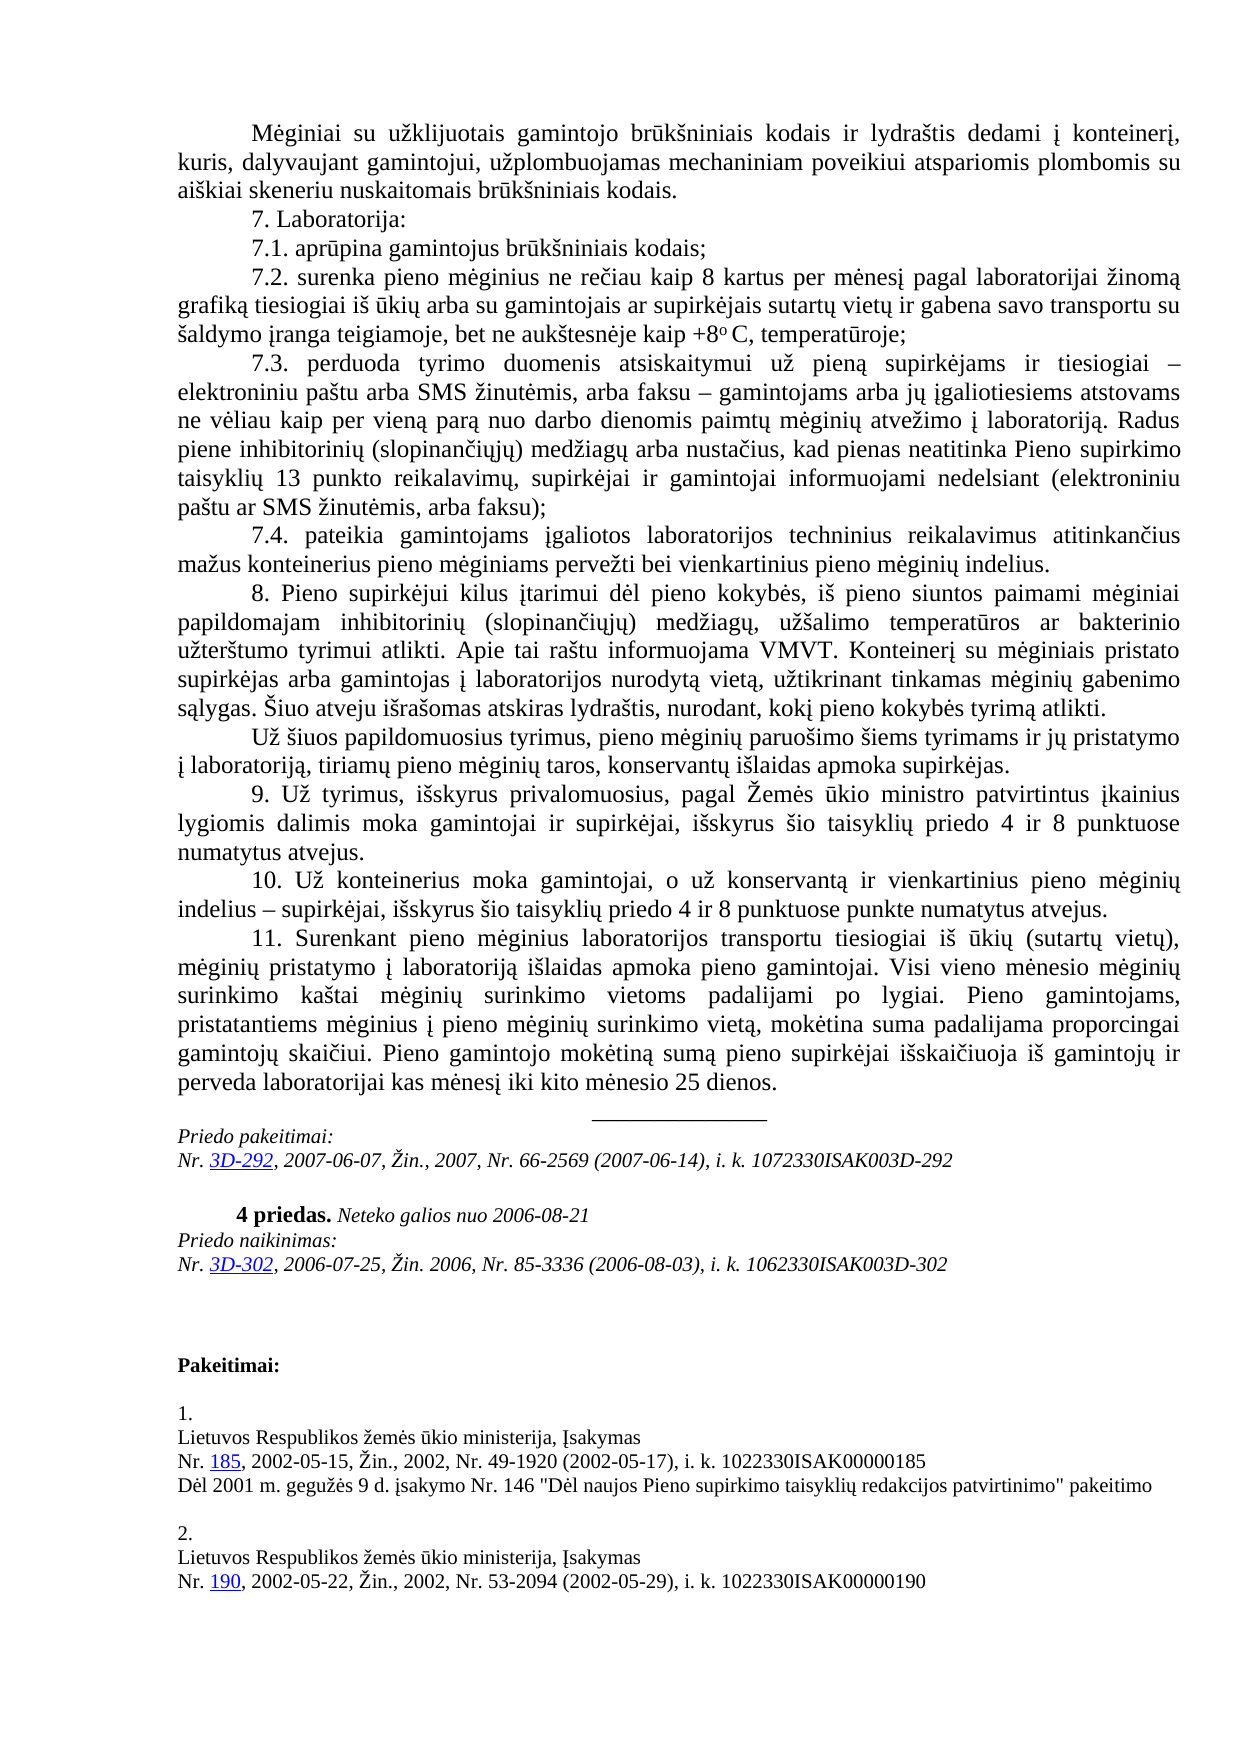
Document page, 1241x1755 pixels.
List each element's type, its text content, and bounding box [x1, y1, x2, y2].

text Lietuvos Respublikos žemės ūkio ministerija, Įsakymas [177, 1545, 1181, 1569]
text Nr. 185, 2002-05-15, Žin., 2002, Nr. 49-1920 (2002-05-17), i. k. 1022330ISAK00000185 [177, 1449, 1181, 1473]
text Lietuvos Respublikos žemės ūkio ministerija, Įsakymas [177, 1425, 1181, 1449]
text 11. Surenkant pieno mėginius laboratorijos transportu tiesiogiai iš ūkių (sutartų vietų), mėginių pristatymo į laboratoriją išlaidas apmoka pieno gamintojai. Visi vieno mėnesio mėginių surinkimo kaštai mėginių surinkimo vietoms padalijami po lygiai. Pieno gamintojams, pristatantiems mėginius į pieno mėginių surinkimo vietą, mokėtina suma padalijama proporcingai gamintojų skaičiui. Pieno gamintojo mokėtiną sumą pieno supirkėjai išskaičiuoja iš gamintojų ir perveda laboratorijai kas mėnesį iki kito mėnesio 25 dienos. [177, 923, 1181, 1096]
text 4 priedas. Neteko galios nuo 2006-08-21 [177, 1201, 1181, 1228]
text Mėginiai su užklijuotais gamintojo brūkšniniais kodais ir lydraštis dedami į konteinerį, kuris, dalyvaujant gamintojui, užplombuojamas mechaniniam poveikiui atspariomis plombomis su aiškiai skeneriu nuskaitomais brūkšniniais kodais. [177, 118, 1181, 204]
text Už šiuos papildomuosius tyrimus, pieno mėginių paruošimo šiems tyrimams ir jų pristatymo į laboratoriją, tiriamų pieno mėginių taros, konservantų išlaidas apmoka supirkėjas. [177, 722, 1181, 779]
text 1. [177, 1401, 1181, 1425]
text 7. Laboratorija: [177, 204, 1181, 233]
text ______________ [177, 1096, 1181, 1124]
text 8. Pieno supirkėjui kilus įtarimui dėl pieno kokybės, iš pieno siuntos paimami mėginiai papildomajam inhibitorinių (slopinančiųjų) medžiagų, užšalimo temperatūros ar bakterinio užterštumo tyrimui atlikti. Apie tai raštu informuojama VMVT. Konteinerį su mėginiais pristato supirkėjas arba gamintojas į laboratorijos nurodytą vietą, užtikrinant tinkamas mėginių gabenimo sąlygas. Šiuo atveju išrašomas atskiras lydraštis, nurodant, kokį pieno kokybės tyrimą atlikti. [177, 578, 1181, 722]
text 9. Už tyrimus, išskyrus privalomuosius, pagal Žemės ūkio ministro patvirtintus įkainius lygiomis dalimis moka gamintojai ir supirkėjai, išskyrus šio taisyklių priedo 4 ir 8 punktuose numatytus atvejus. [177, 779, 1181, 866]
text Dėl 2001 m. gegužės 9 d. įsakymo Nr. 146 "Dėl naujos Pieno supirkimo taisyklių redakcijos patvirtinimo" pakeitimo [177, 1473, 1181, 1497]
text Nr. 3D-292, 2007-06-07, Žin., 2007, Nr. 66-2569 (2007-06-14), i. k. 1072330ISAK003D-292 [177, 1148, 1181, 1172]
text Priedo pakeitimai: [177, 1124, 1181, 1148]
text Pakeitimai: [177, 1353, 1181, 1377]
text Priedo naikinimas: [177, 1228, 1181, 1252]
text Nr. 3D-302, 2006-07-25, Žin. 2006, Nr. 85-3336 (2006-08-03), i. k. 1062330ISAK003D-302 [177, 1252, 1181, 1276]
text 10. Už konteinerius moka gamintojai, o už konservantą ir vienkartinius pieno mėginių indelius – supirkėjai, išskyrus šio taisyklių priedo 4 ir 8 punktuose punkte numatytus atvejus. [177, 866, 1181, 923]
text 7.4. pateikia gamintojams įgaliotos laboratorijos techninius reikalavimus atitinkančius mažus konteinerius pieno mėginiams pervežti bei vienkartinius pieno mėginių indelius. [177, 521, 1181, 578]
text 7.3. perduoda tyrimo duomenis atsiskaitymui už pieną supirkėjams ir tiesiogiai – elektroniniu paštu arba SMS žinutėmis, arba faksu – gamintojams arba jų įgaliotiesiems atstovams ne vėliau kaip per vieną parą nuo darbo dienomis paimtų mėginių atvežimo į laboratoriją. Radus piene inhibitorinių (slopinančiųjų) medžiagų arba nustačius, kad pienas neatitinka Pieno supirkimo taisyklių 13 punkto reikalavimų, supirkėjai ir gamintojai informuojami nedelsiant (elektroniniu paštu ar SMS žinutėmis, arba faksu); [177, 348, 1181, 521]
text 7.1. aprūpina gamintojus brūkšniniais kodais; [177, 233, 1181, 262]
text 2. [177, 1521, 1181, 1545]
text Nr. 190, 2002-05-22, Žin., 2002, Nr. 53-2094 (2002-05-29), i. k. 1022330ISAK00000190 [177, 1569, 1181, 1593]
text 7.2. surenka pieno mėginius ne rečiau kaip 8 kartus per mėnesį pagal laboratorijai žinomą grafiką tiesiogiai iš ūkių arba su gamintojais ar supirkėjais sutartų vietų ir gabena savo transportu su šaldymo įranga teigiamoje, bet ne aukštesnėje kaip +8o C, temperatūroje; [177, 262, 1181, 348]
